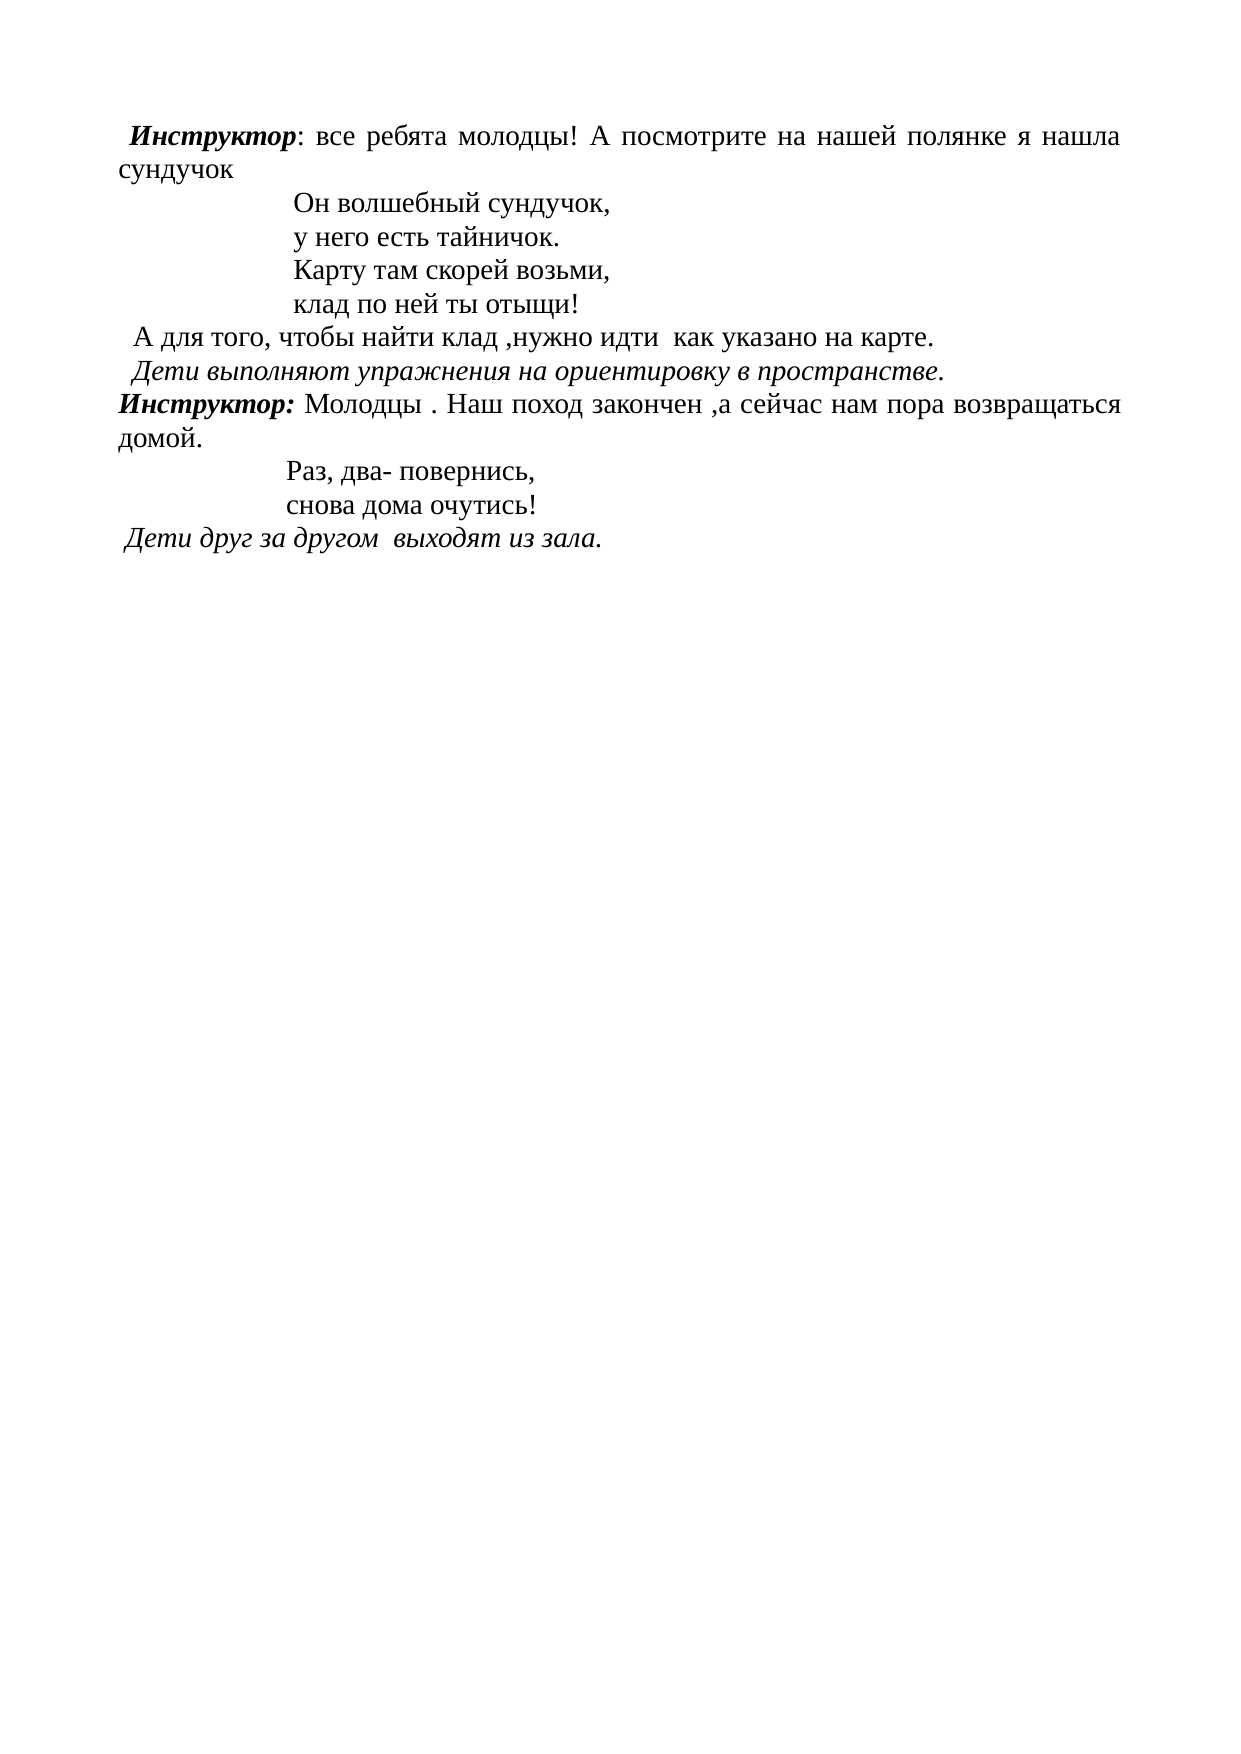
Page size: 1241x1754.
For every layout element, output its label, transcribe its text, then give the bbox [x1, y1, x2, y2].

text у него есть тайничок. [118, 219, 1122, 252]
text клад по ней ты отыщи! [118, 286, 1122, 319]
text Раз, два- повернись, [118, 453, 1122, 487]
text А для того, чтобы найти клад ,нужно идти как указано на карте. [118, 319, 1122, 353]
text Инструктор: все ребята молодцы! А посмотрите на нашей полянке я нашла сундучок [118, 118, 1122, 185]
text Он волшебный сундучок, [118, 185, 1122, 219]
text снова дома очутись! [118, 487, 1122, 521]
text Инструктор: Молодцы . Наш поход закончен ,а сейчас нам пора возвращаться домой. [118, 386, 1122, 453]
text Дети друг за другом выходят из зала. [118, 521, 1122, 554]
text Карту там скорей возьми, [118, 252, 1122, 286]
text Дети выполняют упражнения на ориентировку в пространстве. [118, 353, 1122, 386]
